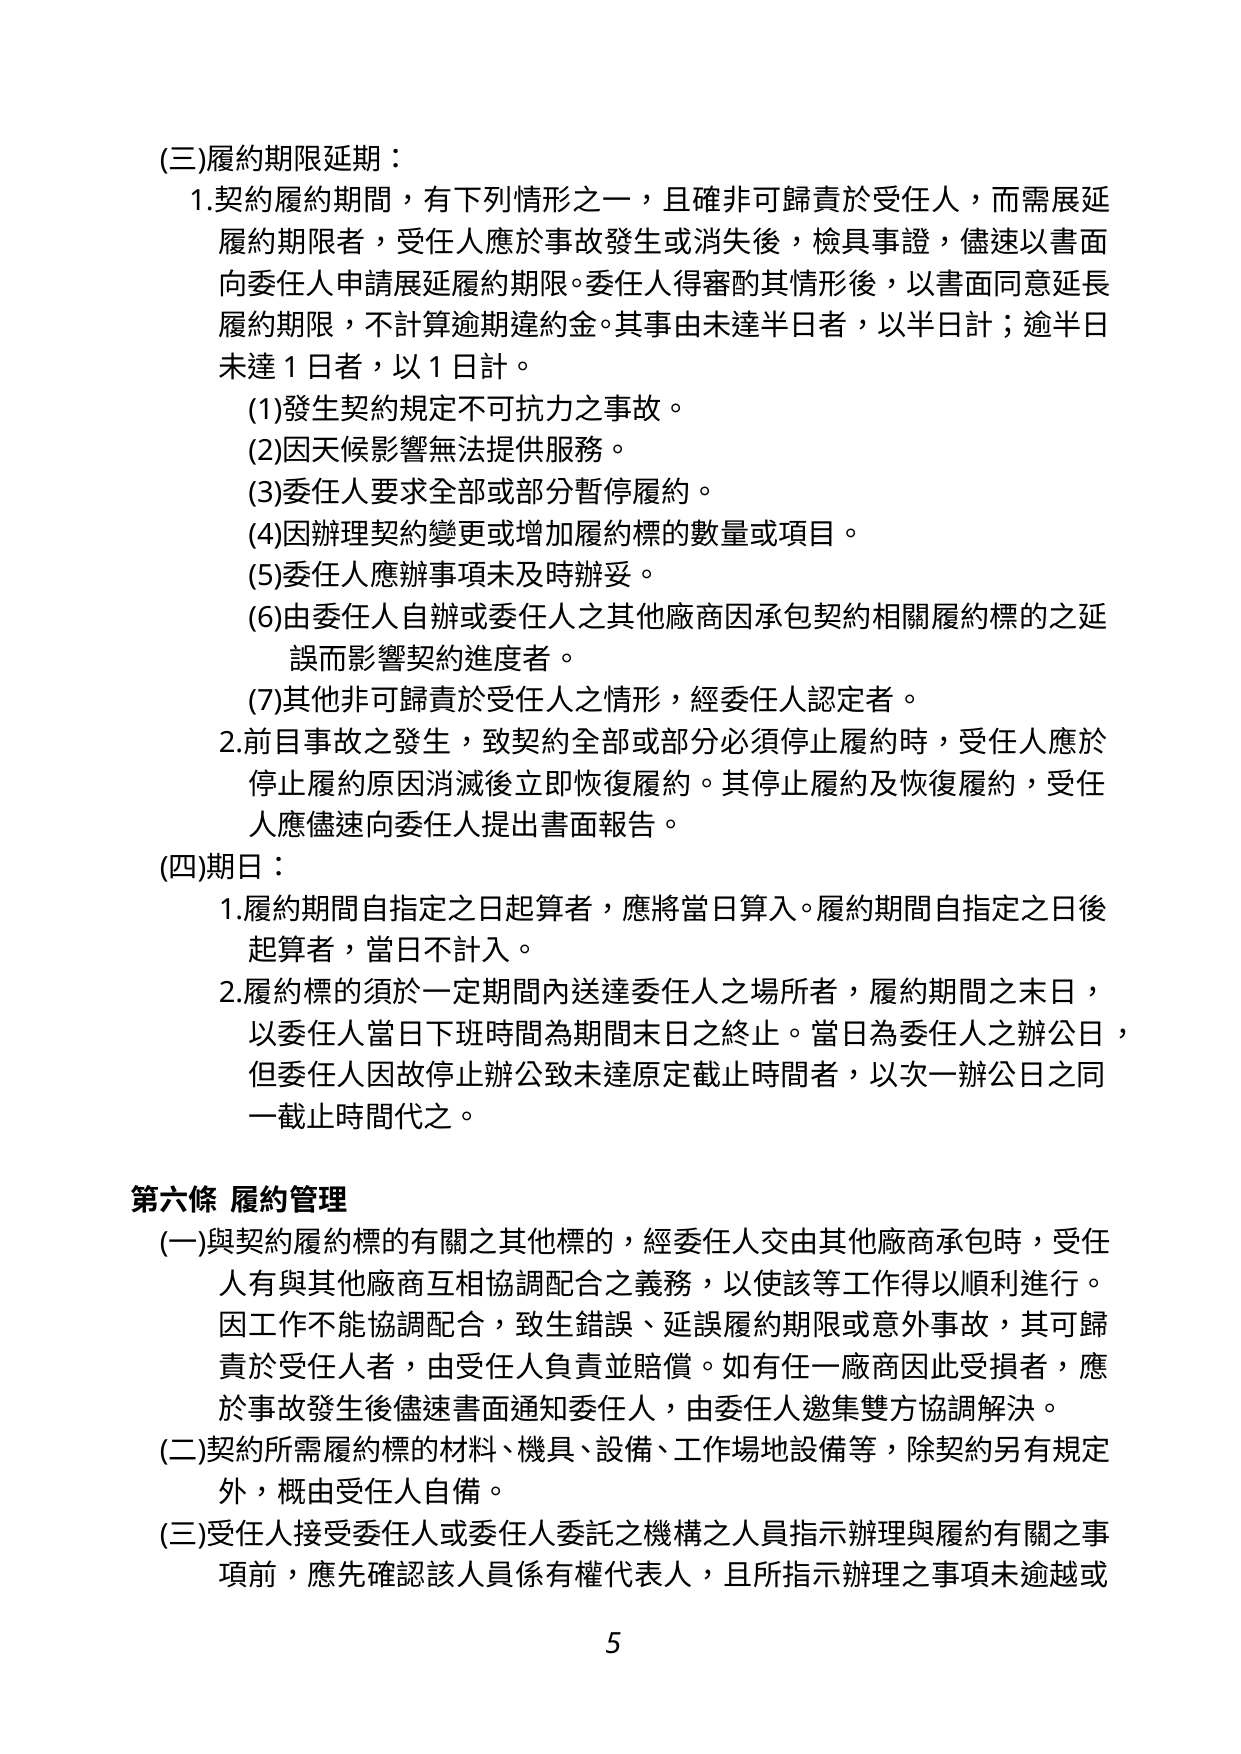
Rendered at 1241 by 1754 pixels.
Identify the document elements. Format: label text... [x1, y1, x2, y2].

text 2.前目事故之發生，致契約全部或部分必須停止履約時，受任人應於停止履約原因消滅後立即恢復履約。其停止履約及恢復履約，受任人應儘速向委任人提出書面報告。 [218, 719, 1108, 844]
text (6)由委任人自辦或委任人之其他廠商因承包契約相關履約標的之延誤而影響契約進度者。 [248, 594, 1110, 677]
text (三)履約期限延期： [159, 136, 1110, 177]
text (二)契約所需履約標的材料、機具、設備、工作場地設備等，除契約另有規定外，概由受任人自備。 [159, 1427, 1110, 1511]
text (四)期日： [159, 844, 1110, 886]
text (5)委任人應辦事項未及時辦妥。 [248, 552, 1110, 594]
text 1.契約履約期間，有下列情形之一，且確非可歸責於受任人，而需展延履約期限者，受任人應於事故發生或消失後，檢具事證，儘速以書面向委任人申請展延履約期限。委任人得審酌其情形後，以書面同意延長履約期限，不計算逾期違約金。其事由未達半日者，以半日計；逾半日未達1日者，以1日計。 [189, 177, 1110, 386]
text 2.履約標的須於一定期間內送達委任人之場所者，履約期間之末日，以委任人當日下班時間為期間末日之終止。當日為委任人之辦公日，但委任人因故停止辦公致未達原定截止時間者，以次一辦公日之同一截止時間代之。 [218, 969, 1108, 1136]
text 第六條 履約管理 [130, 1177, 1110, 1219]
text (3)委任人要求全部或部分暫停履約。 [248, 469, 1110, 511]
text 1.履約期間自指定之日起算者，應將當日算入。履約期間自指定之日後起算者，當日不計入。 [218, 886, 1108, 969]
text (7)其他非可歸責於受任人之情形，經委任人認定者。 [248, 677, 1110, 719]
text (三)受任人接受委任人或委任人委託之機構之人員指示辦理與履約有關之事項前，應先確認該人員係有權代表人，且所指示辦理之事項未逾越或未違反契約規定。受任人接受無權代表人之指示或逾越或違反契約規定之指示，不得用以拘束委任人或減少、變更受任人應負之契約責任。甲方亦不對此等指示之後果負任何責任。 [159, 1511, 1110, 1594]
text (4)因辦理契約變更或增加履約標的數量或項目。 [248, 511, 1110, 552]
text (2)因天候影響無法提供服務。 [248, 427, 1110, 469]
text (1)發生契約規定不可抗力之事故。 [248, 386, 1110, 427]
text (一)與契約履約標的有關之其他標的，經委任人交由其他廠商承包時，受任人有與其他廠商互相協調配合之義務，以使該等工作得以順利進行。因工作不能協調配合，致生錯誤、延誤履約期限或意外事故，其可歸責於受任人者，由受任人負責並賠償。如有任一廠商因此受損者，應於事故發生後儘速書面通知委任人，由委任人邀集雙方協調解決。 [159, 1219, 1110, 1427]
